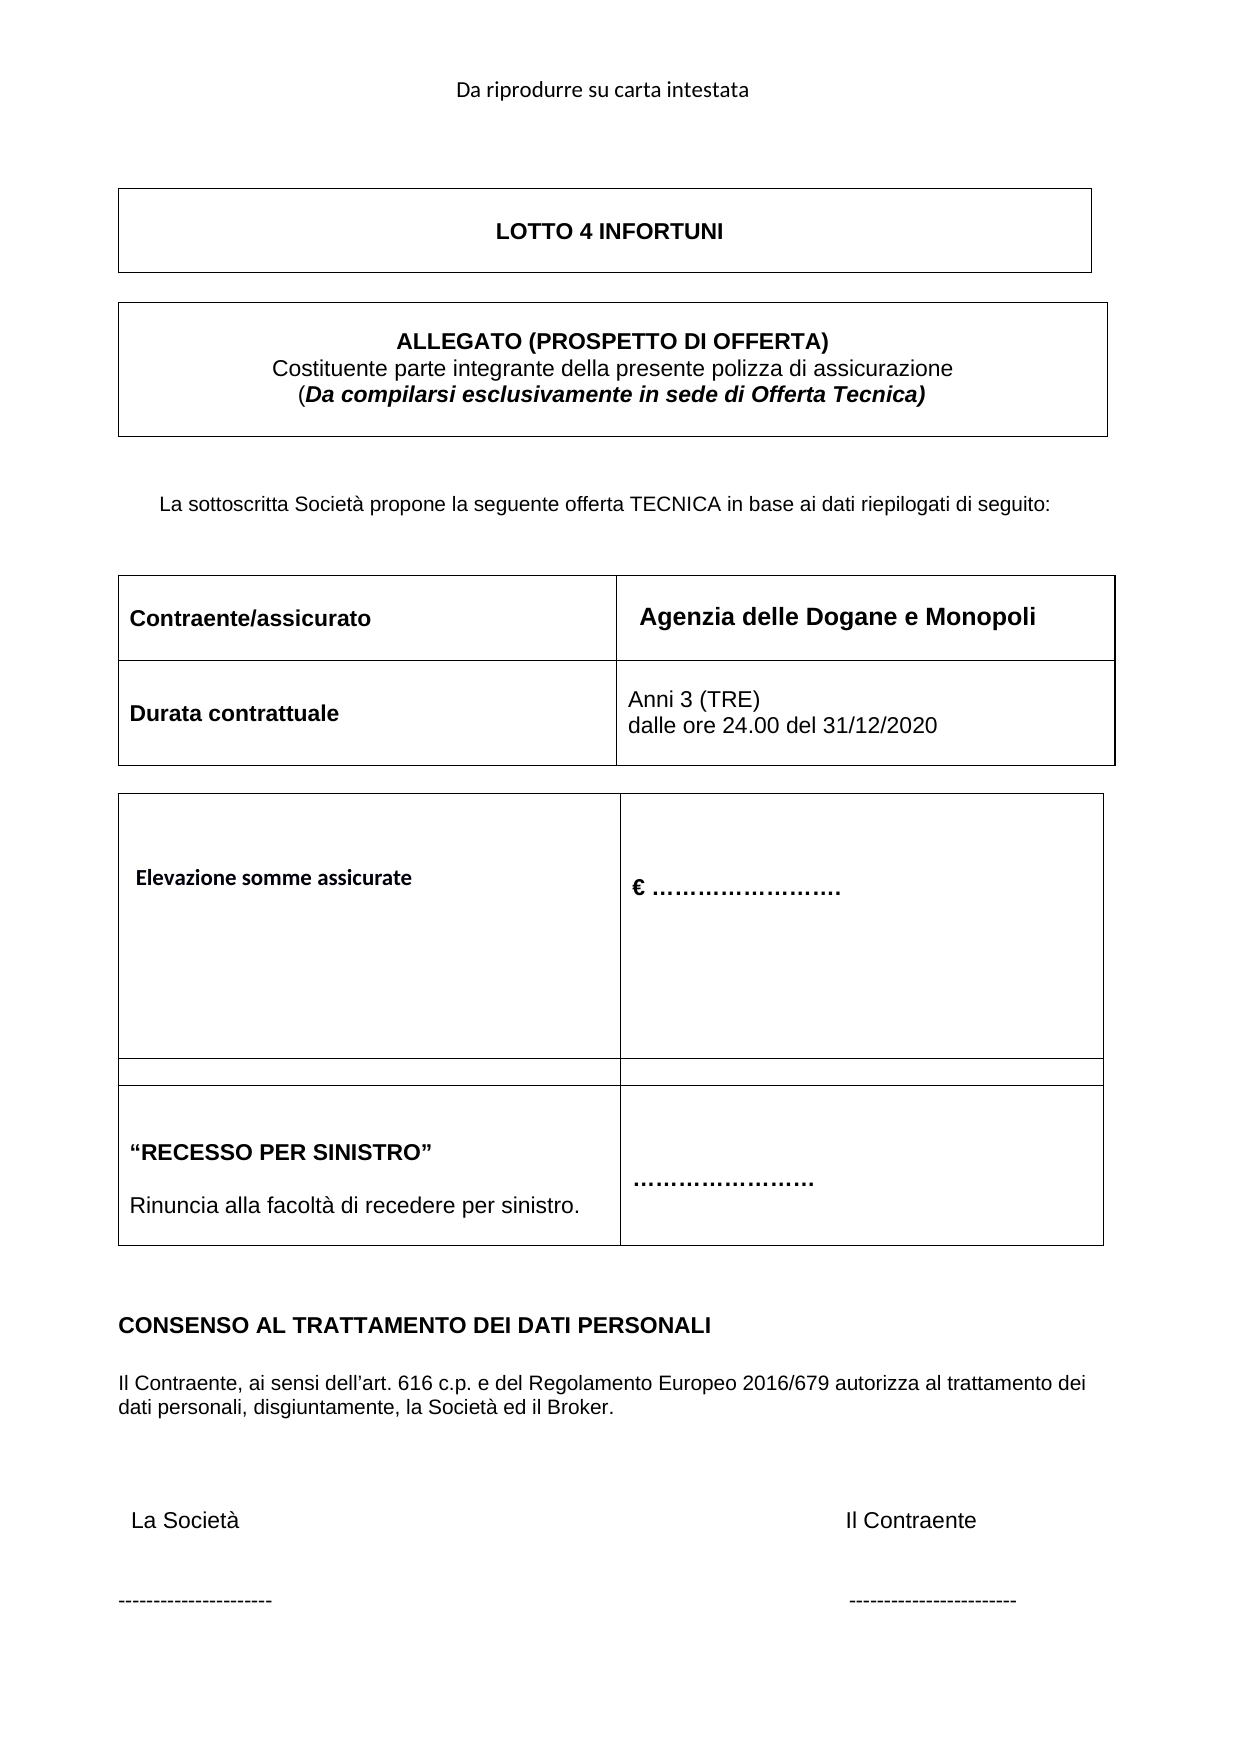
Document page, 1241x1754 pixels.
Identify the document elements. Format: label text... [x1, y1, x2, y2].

table_header € ……………………. [621, 794, 1103, 1058]
table_cell [119, 1059, 620, 1085]
table_cell Durata contrattuale [119, 661, 616, 765]
table_header ALLEGATO (PROSPETTO DI OFFERTA) Costituente parte integrante della presente polizza di assicurazione (Da compilarsi esclusivamente in sede di Offerta Tecnica) [119, 303, 1107, 436]
text CONSENSO AL TRATTAMENTO DEI DATI PERSONALI [118, 1312, 1092, 1338]
table_cell Anni 3 (TRE) dalle ore 24.00 del 31/12/2020 [617, 661, 1114, 765]
table_header Elevazione somme assicurate [119, 794, 620, 1058]
table_cell “RECESSO PER SINISTRO” Rinuncia alla facoltà di recedere per sinistro. [119, 1086, 620, 1244]
table_header [617, 576, 1114, 660]
table_header Agenzia delle Dogane e Monopoli [628, 602, 1114, 659]
text La Società Il Contraente [118, 1507, 1092, 1533]
text ---------------------- ------------------------ [118, 1586, 1092, 1614]
table_cell [621, 1059, 1103, 1085]
text La sottoscritta Società propone la seguente offerta TECNICA in base ai dati riepilogati di seguito: [118, 492, 1092, 516]
table_header Contraente/assicurato [119, 576, 616, 660]
text LOTTO 4 INFORTUNI [119, 214, 1091, 244]
text Il Contraente, ai sensi dell’art. 616 c.p. e del Regolamento Europeo 2016/679 autorizza al trattamento dei dati personali, disgiuntamente, la Società ed il Broker. [118, 1371, 1092, 1419]
table_cell …………………… [621, 1086, 1103, 1244]
